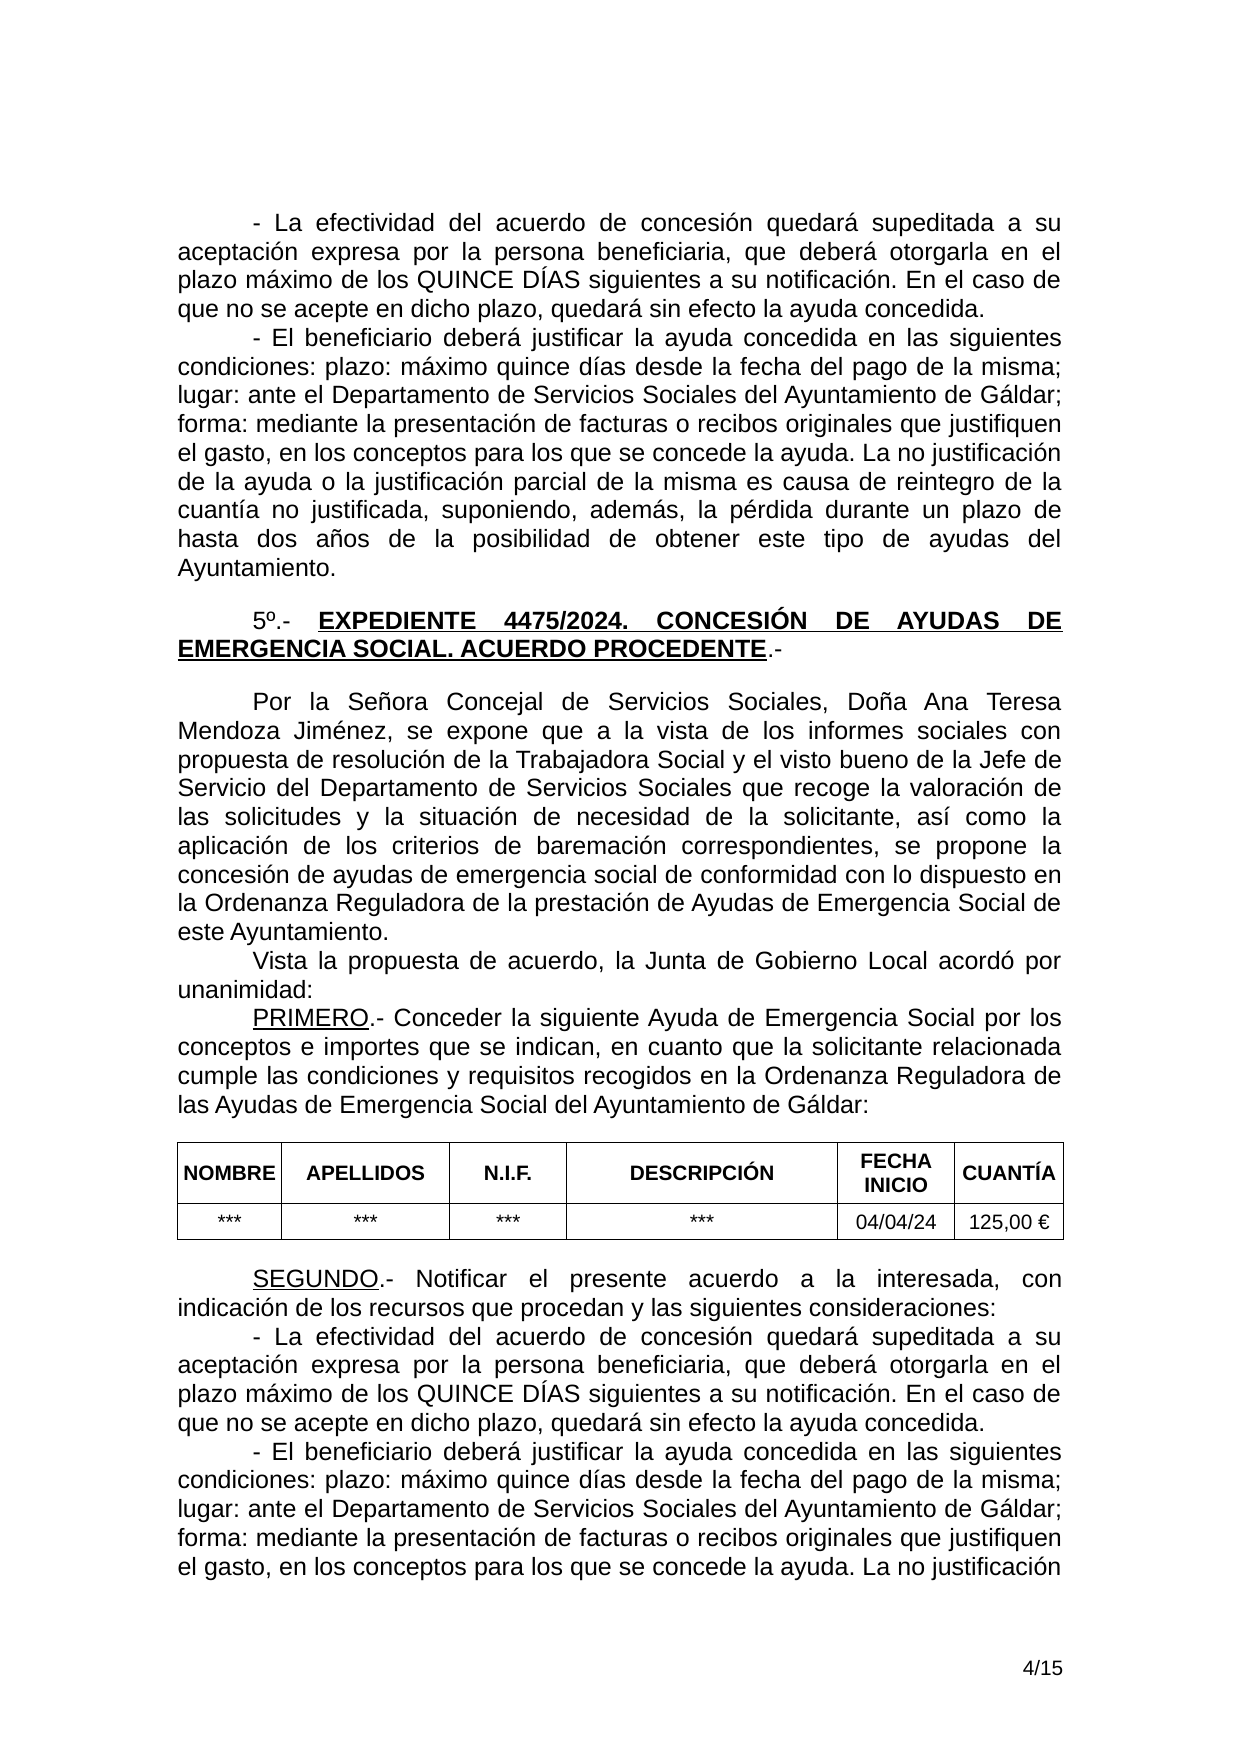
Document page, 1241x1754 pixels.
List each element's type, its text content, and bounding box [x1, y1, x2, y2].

table_cell *** [282, 1204, 449, 1239]
table_cell *** [450, 1204, 566, 1239]
text Por la Señora Concejal de Servicios Sociales, Doña Ana Teresa Mendoza Jiménez, se expone que a la vista de los informes sociales con propuesta de resolución de la Trabajadora Social y el visto bueno de la Jefe de Servicio del Departamento de Servicios Sociales que recoge la valoración de las solicitudes y la situación de necesidad de la solicitante, así como la aplicación de los criterios de baremación correspondientes, se propone la concesión de ayudas de emergencia social de conformidad con lo dispuesto en la Ordenanza Reguladora de la prestación de Ayudas de Emergencia Social de este Ayuntamiento. [177, 687, 1063, 946]
text - El beneficiario deberá justificar la ayuda concedida en las siguientes condiciones: plazo: máximo quince días desde la fecha del pago de la misma; lugar: ante el Departamento de Servicios Sociales del Ayuntamiento de Gáldar; forma: mediante la presentación de facturas o recibos originales que justifiquen el gasto, en los conceptos para los que se concede la ayuda. La no justificación de la ayuda o la justificación parcial de la misma es causa de reintegro de la cuantía no justificada, suponiendo, además, la pérdida durante un plazo de hasta dos años de la posibilidad de obtener este tipo de ayudas del Ayuntamiento. [177, 323, 1063, 582]
text PRIMERO.- Conceder la siguiente Ayuda de Emergencia Social por los conceptos e importes que se indican, en cuanto que la solicitante relacionada cumple las condiciones y requisitos recogidos en la Ordenanza Reguladora de las Ayudas de Emergencia Social del Ayuntamiento de Gáldar: [177, 1003, 1063, 1118]
text SEGUNDO.- Notificar el presente acuerdo a la interesada, con indicación de los recursos que procedan y las siguientes consideraciones: [177, 1264, 1063, 1322]
table_header CUANTÍA [955, 1143, 1063, 1203]
text - La efectividad del acuerdo de concesión quedará supeditada a su aceptación expresa por la persona beneficiaria, que deberá otorgarla en el plazo máximo de los QUINCE DÍAS siguientes a su notificación. En el caso de que no se acepte en dicho plazo, quedará sin efecto la ayuda concedida. [177, 1322, 1063, 1437]
table_header APELLIDOS [282, 1143, 449, 1203]
table_header DESCRIPCIÓN [567, 1143, 837, 1203]
text 5º.- EXPEDIENTE 4475/2024. CONCESIÓN DE AYUDAS DE EMERGENCIA SOCIAL. ACUERDO PROCEDENTE.- [177, 606, 1063, 663]
table_header NOMBRE [178, 1143, 281, 1203]
text - La efectividad del acuerdo de concesión quedará supeditada a su aceptación expresa por la persona beneficiaria, que deberá otorgarla en el plazo máximo de los QUINCE DÍAS siguientes a su notificación. En el caso de que no se acepte en dicho plazo, quedará sin efecto la ayuda concedida. [177, 208, 1063, 323]
table_cell 04/04/24 [838, 1204, 954, 1239]
table_cell *** [178, 1204, 281, 1239]
table_cell *** [567, 1204, 837, 1239]
table_cell 125,00 € [955, 1204, 1063, 1239]
text Vista la propuesta de acuerdo, la Junta de Gobierno Local acordó por unanimidad: [177, 946, 1063, 1003]
table_header FECHA INICIO [838, 1143, 954, 1203]
table_header N.I.F. [450, 1143, 566, 1203]
text - El beneficiario deberá justificar la ayuda concedida en las siguientes condiciones: plazo: máximo quince días desde la fecha del pago de la misma; lugar: ante el Departamento de Servicios Sociales del Ayuntamiento de Gáldar; forma: mediante la presentación de facturas o recibos originales que justifiquen el gasto, en los conceptos para los que se concede la ayuda. La no justificación [177, 1437, 1063, 1580]
